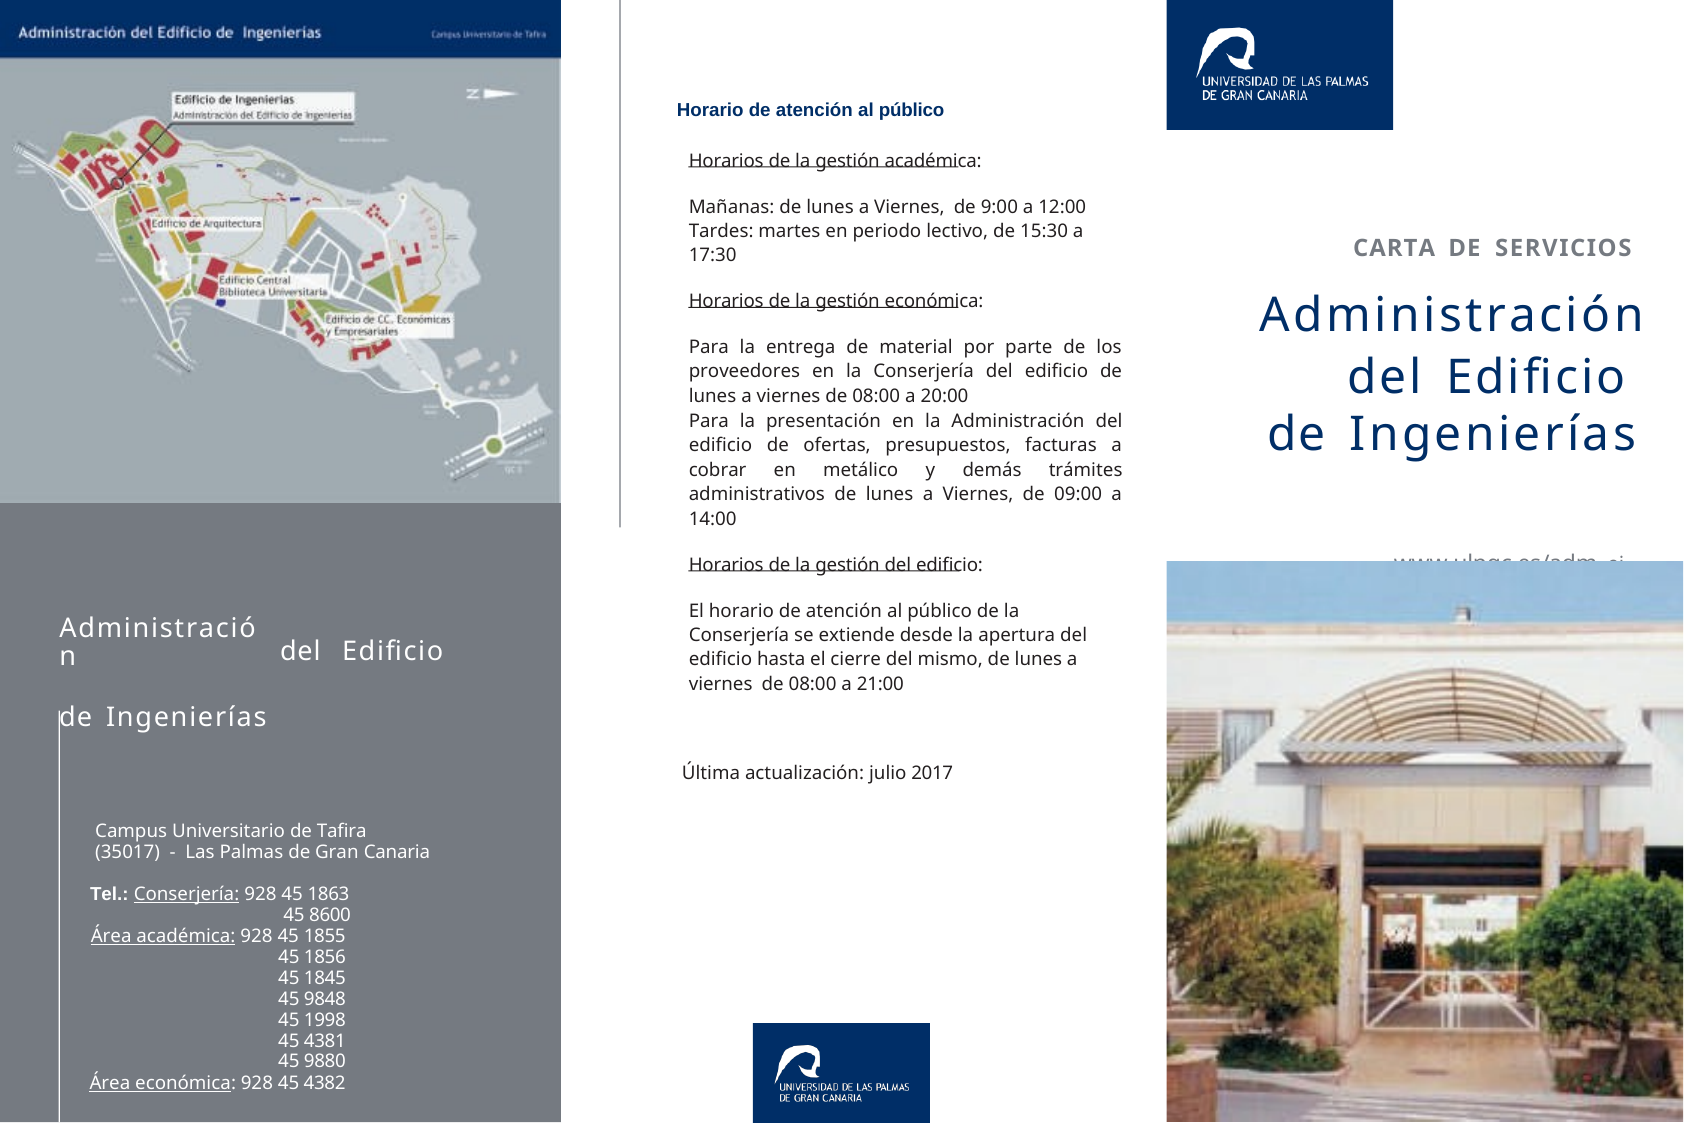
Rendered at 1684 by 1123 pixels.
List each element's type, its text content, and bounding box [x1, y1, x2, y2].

text Horarios de la gestión económica: [688, 288, 1126, 313]
text de Ingenierías [1267, 407, 1654, 461]
subtitle de Ingenierías [561, 698, 1166, 735]
text Horarios de la gestión académica: [688, 147, 1126, 173]
text (35017) - Las Palmas de Gran Canaria [561, 842, 1166, 863]
text Horarios de la gestión del edificio: [688, 551, 1126, 577]
text Campus Universitario de Tafira [561, 821, 1166, 842]
text Mañanas: de lunes a Viernes, de 9:00 a 12:00 Tardes: martes en periodo lectivo, de 15:30 a 17:30 [688, 193, 1105, 267]
text Para la entrega de material por parte de los proveedores en la Conserjería del edificio de lunes a viernes de 08:00 a 20:00 [688, 334, 1122, 408]
text Para la presentación en la Administración del edificio de ofertas, presupuestos, facturas a cobrar en metálico y demás trámites administrativos de lunes a Viernes, de 09:00 a 14:00 [688, 408, 1122, 531]
text Administración del Edificio [1259, 282, 1654, 407]
text CARTA DE SERVICIOS [1353, 231, 1654, 263]
text Horario de atención al público Q [621, 0, 1654, 146]
text Horario de atención al público Q [561, 0, 619, 146]
text El horario de atención al público de la Conserjería se extiende desde la apertura del edificio hasta el cierre del mismo, de lunes a viernes de 08:00 a 21:00 [688, 597, 1105, 696]
text www.ulpgc.es/adm_ei [1394, 547, 1654, 561]
text Última actualización: julio 2017 [561, 759, 1073, 785]
